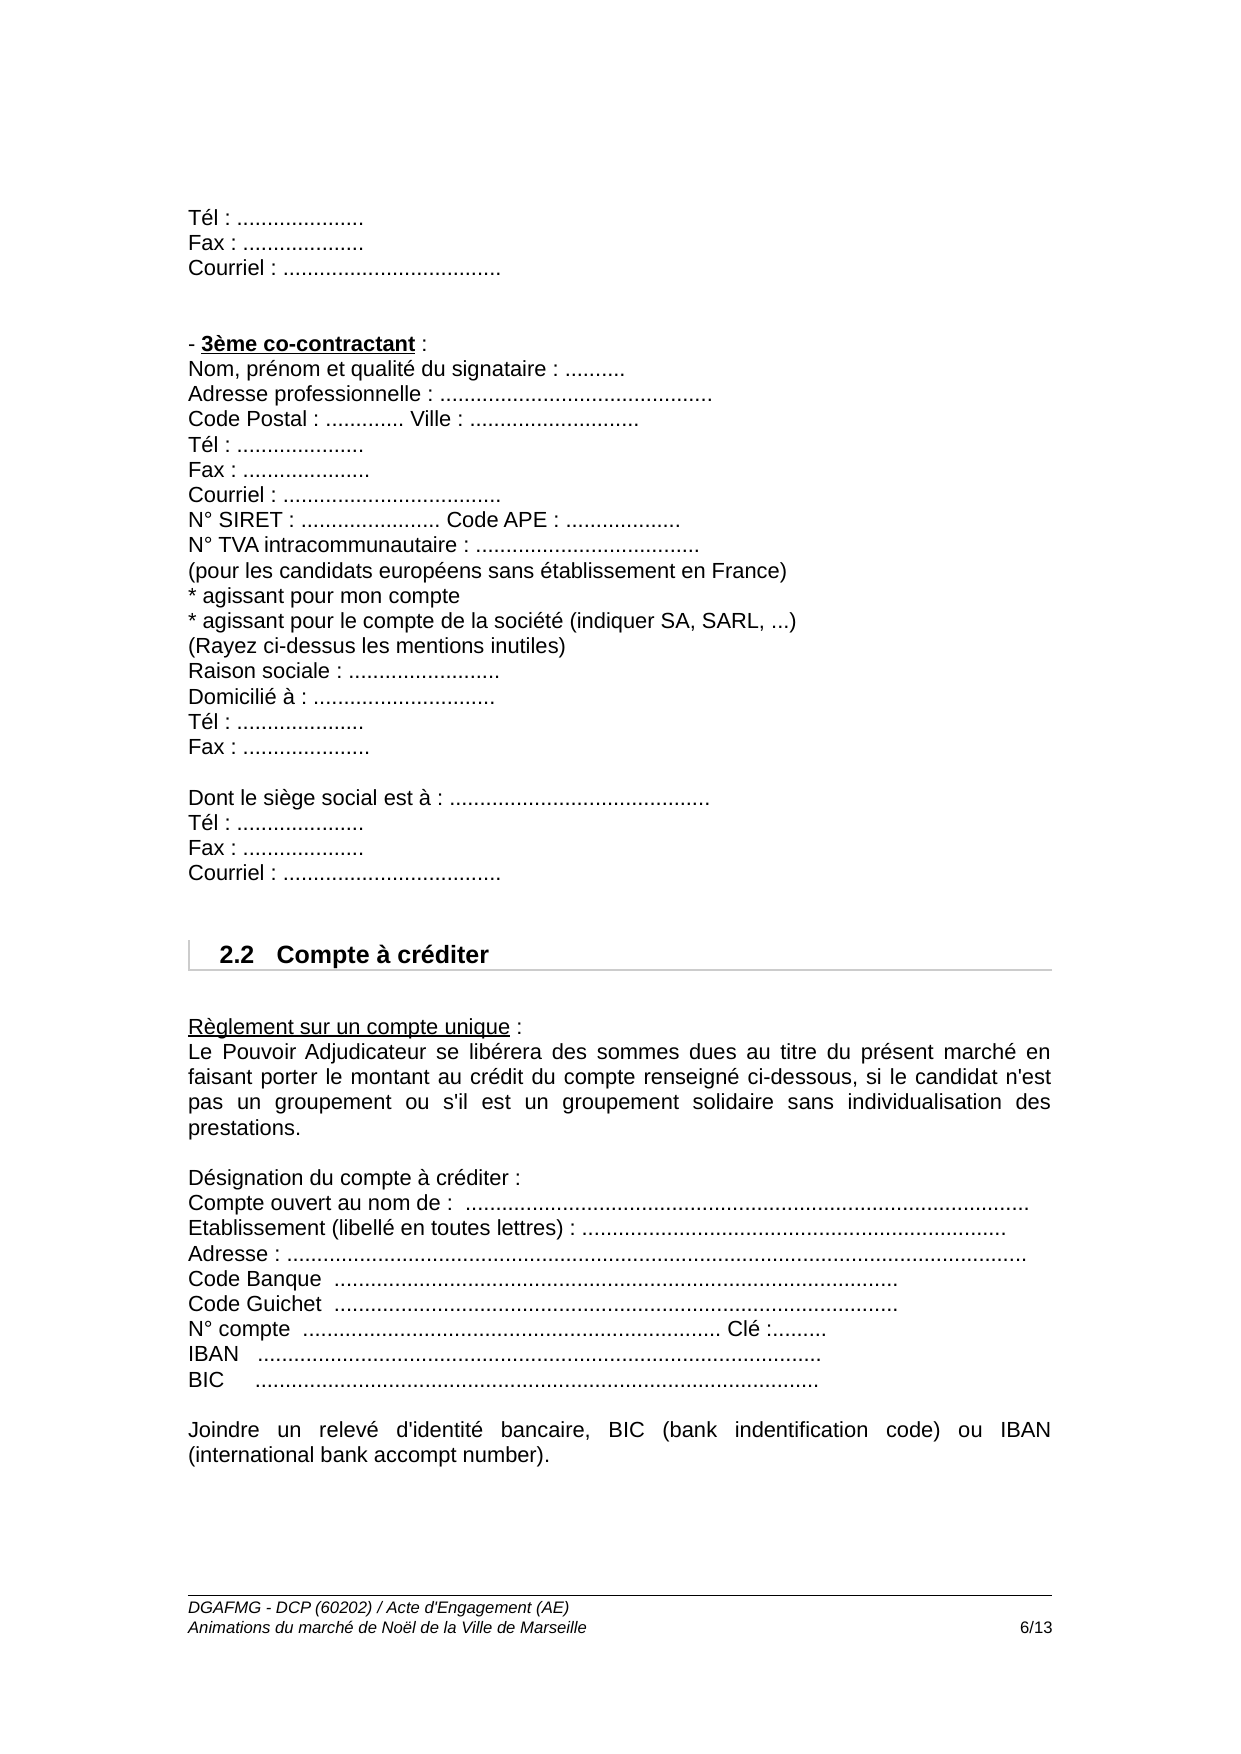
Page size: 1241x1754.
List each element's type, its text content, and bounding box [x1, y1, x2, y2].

text Code Postal : ............. Ville : ............................ [188, 406, 1052, 431]
text Le Pouvoir Adjudicateur se libérera des sommes dues au titre du présent marché en faisant porter le montant au crédit du compte renseigné ci-dessous, si le candidat n'est pas un groupement ou s'il est un groupement solidaire sans individualisation des prestations. [188, 1039, 1052, 1140]
text Code Banque ............................................................................................. [188, 1266, 1052, 1291]
text Fax : ..................... [188, 457, 1052, 482]
text Tél : ..................... [188, 431, 1052, 457]
text Fax : .................... [188, 230, 1052, 255]
text Désignation du compte à créditer : [188, 1165, 1052, 1190]
text Tél : ..................... [188, 204, 1052, 230]
text * agissant pour le compte de la société (indiquer SA, SARL, ...) [188, 608, 1052, 633]
subtitle Compte à créditer [190, 940, 1052, 969]
text IBAN ............................................................................................. [188, 1341, 1052, 1367]
text * agissant pour mon compte [188, 583, 1052, 608]
text Etablissement (libellé en toutes lettres) : ...................................................................... [188, 1215, 1052, 1241]
text N° SIRET : ....................... Code APE : ................... [188, 507, 1052, 532]
text Courriel : .................................... [188, 482, 1052, 507]
text Fax : .................... [188, 835, 1052, 860]
text Raison sociale : ......................... [188, 658, 1052, 683]
text N° compte ..................................................................... Clé :......... [188, 1316, 1052, 1341]
text Code Guichet ............................................................................................. [188, 1291, 1052, 1316]
text Adresse professionnelle : ............................................. [188, 381, 1052, 406]
text Courriel : .................................... [188, 860, 1052, 885]
text Nom, prénom et qualité du signataire : .......... [188, 356, 1052, 381]
text - 3ème co-contractant : [188, 331, 1052, 356]
text Tél : ..................... [188, 709, 1052, 734]
text N° TVA intracommunautaire : ..................................... [188, 532, 1052, 557]
text Compte ouvert au nom de : ............................................................................................. [188, 1190, 1052, 1215]
text Fax : ..................... [188, 734, 1052, 759]
text Courriel : .................................... [188, 255, 1052, 280]
text Règlement sur un compte unique : [188, 1014, 1052, 1039]
text Domicilié à : .............................. [188, 683, 1052, 709]
text Tél : ..................... [188, 809, 1052, 835]
text Adresse : .......................................................................................................................... [188, 1241, 1052, 1266]
text Dont le siège social est à : ........................................... [188, 784, 1052, 809]
text BIC ............................................................................................. [188, 1367, 1052, 1392]
text (pour les candidats européens sans établissement en France) [188, 557, 1052, 583]
text (Rayez ci-dessus les mentions inutiles) [188, 633, 1052, 658]
text Joindre un relevé d'identité bancaire, BIC (bank indentification code) ou IBAN (international bank accompt number). [188, 1417, 1052, 1467]
